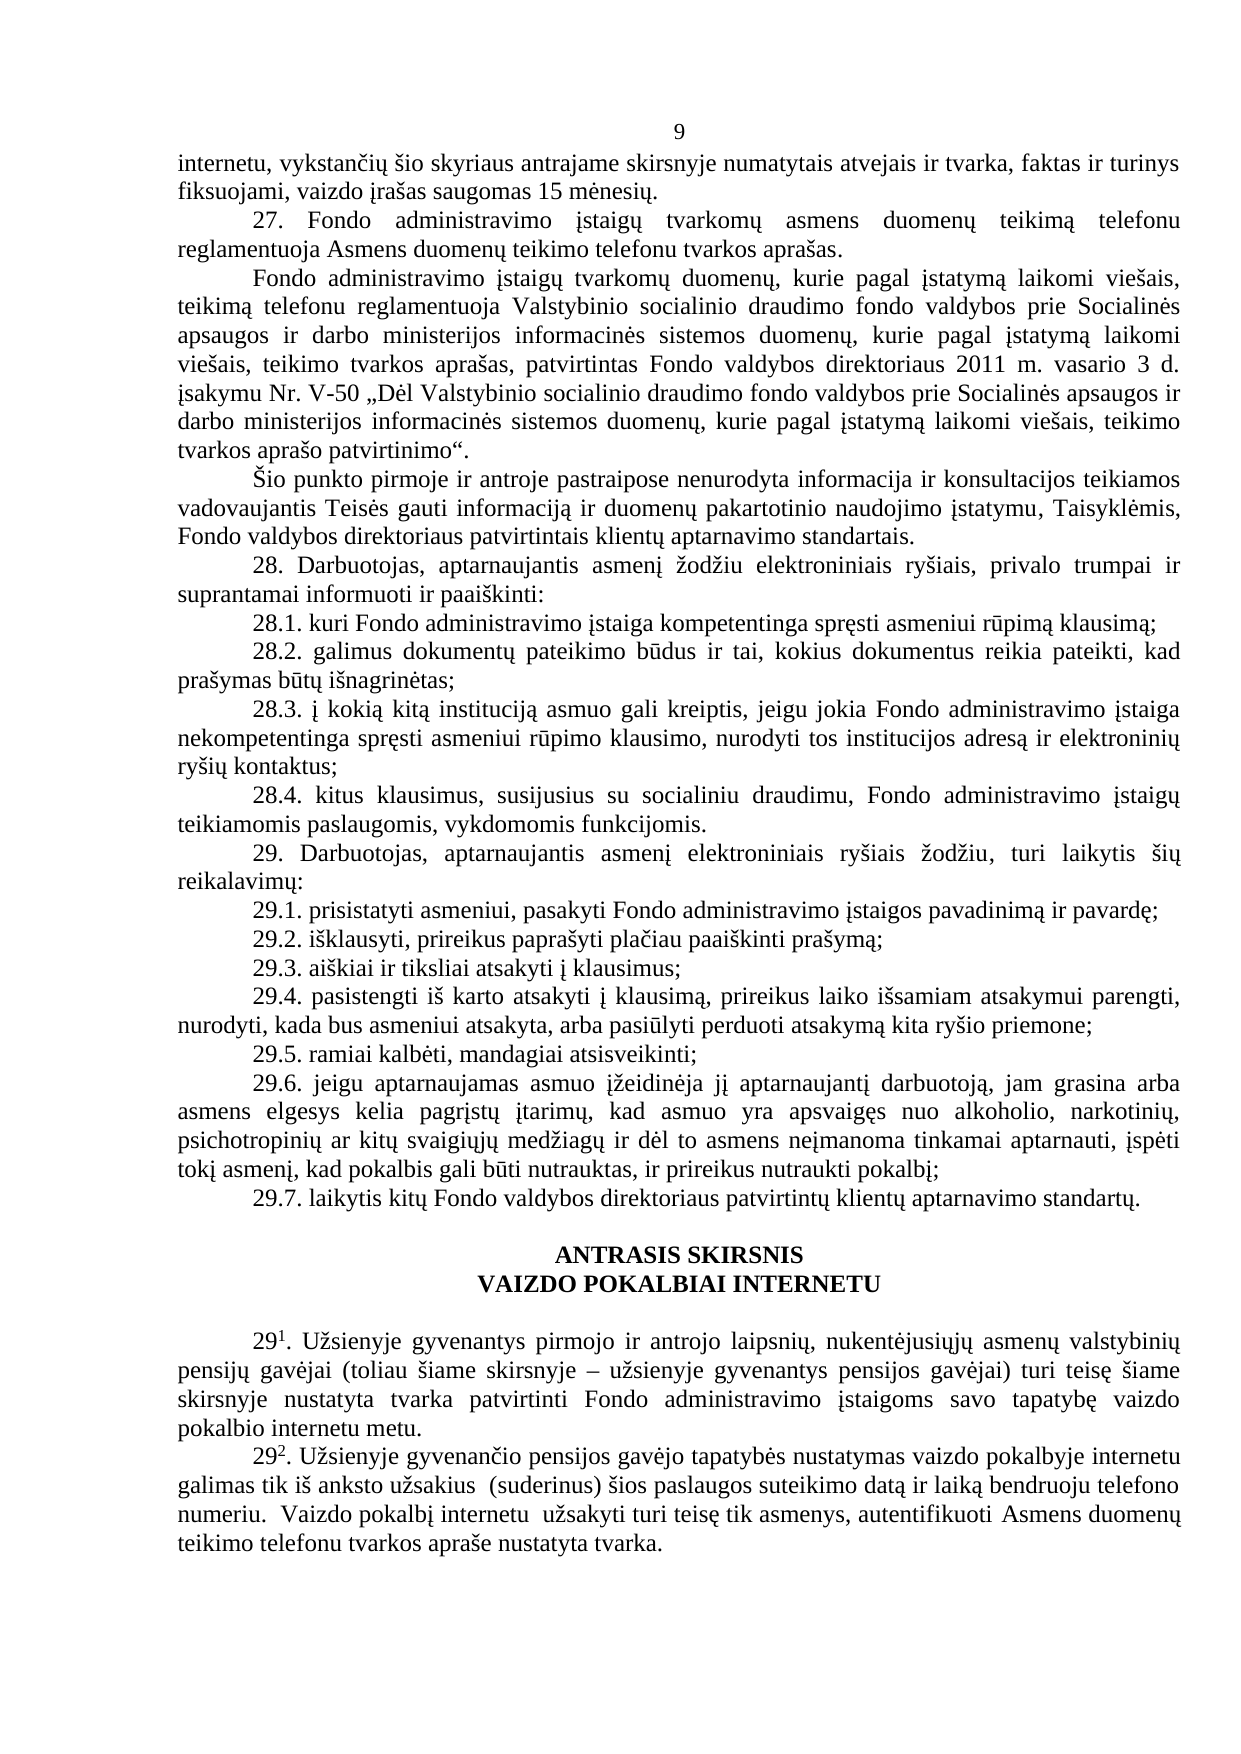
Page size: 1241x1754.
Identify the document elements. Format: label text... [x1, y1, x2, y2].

text internetu, vykstančių šio skyriaus antrajame skirsnyje numatytais atvejais ir tvarka, faktas ir turinys fiksuojami, vaizdo įrašas saugomas 15 mėnesių. [177, 148, 1181, 205]
text 28.2. galimus dokumentų pateikimo būdus ir tai, kokius dokumentus reikia pateikti, kad prašymas būtų išnagrinėtas; [177, 636, 1181, 694]
text 29.3. aiškiai ir tiksliai atsakyti į klausimus; [177, 953, 1181, 981]
text 29.6. jeigu aptarnaujamas asmuo įžeidinėja jį aptarnaujantį darbuotoją, jam grasina arba asmens elgesys kelia pagrįstų įtarimų, kad asmuo yra apsvaigęs nuo alkoholio, narkotinių, psichotropinių ar kitų svaigiųjų medžiagų ir dėl to asmens neįmanoma tinkamai aptarnauti, įspėti tokį asmenį, kad pokalbis gali būti nutrauktas, ir prireikus nutraukti pokalbį; [177, 1068, 1181, 1183]
text 292. Užsienyje gyvenančio pensijos gavėjo tapatybės nustatymas vaizdo pokalbyje internetu galimas tik iš anksto užsakius (suderinus) šios paslaugos suteikimo datą ir laiką bendruoju telefono numeriu. Vaizdo pokalbį internetu užsakyti turi teisę tik asmenys, autentifikuoti Asmens duomenų teikimo telefonu tvarkos apraše nustatyta tvarka. [177, 1441, 1181, 1556]
text 29.4. pasistengti iš karto atsakyti į klausimą, prireikus laiko išsamiam atsakymui parengti, nurodyti, kada bus asmeniui atsakyta, arba pasiūlyti perduoti atsakymą kita ryšio priemone; [177, 981, 1181, 1039]
text Šio punkto pirmoje ir antroje pastraipose nenurodyta informacija ir konsultacijos teikiamos vadovaujantis Teisės gauti informaciją ir duomenų pakartotinio naudojimo įstatymu, Taisyklėmis, Fondo valdybos direktoriaus patvirtintais klientų aptarnavimo standartais. [177, 464, 1181, 550]
text 29.1. prisistatyti asmeniui, pasakyti Fondo administravimo įstaigos pavadinimą ir pavardę; [177, 895, 1181, 924]
text 29. Darbuotojas, aptarnaujantis asmenį elektroniniais ryšiais žodžiu, turi laikytis šių reikalavimų: [177, 838, 1181, 895]
text 27. Fondo administravimo įstaigų tvarkomų asmens duomenų teikimą telefonu reglamentuoja Asmens duomenų teikimo telefonu tvarkos aprašas. [177, 205, 1181, 263]
text 28. Darbuotojas, aptarnaujantis asmenį žodžiu elektroniniais ryšiais, privalo trumpai ir suprantamai informuoti ir paaiškinti: [177, 550, 1181, 608]
text 29.5. ramiai kalbėti, mandagiai atsisveikinti; [177, 1039, 1181, 1068]
text 28.1. kuri Fondo administravimo įstaiga kompetentinga spręsti asmeniui rūpimą klausimą; [177, 608, 1181, 636]
text 28.4. kitus klausimus, susijusius su socialiniu draudimu, Fondo administravimo įstaigų teikiamomis paslaugomis, vykdomomis funkcijomis. [177, 780, 1181, 838]
text 28.3. į kokią kitą instituciją asmuo gali kreiptis, jeigu jokia Fondo administravimo įstaiga nekompetentinga spręsti asmeniui rūpimo klausimo, nurodyti tos institucijos adresą ir elektroninių ryšių kontaktus; [177, 694, 1181, 780]
text vaizdo pokalbiai internetu [177, 1269, 1181, 1298]
text 29.2. išklausyti, prireikus paprašyti plačiau paaiškinti prašymą; [177, 924, 1181, 953]
text 291. Užsienyje gyvenantys pirmojo ir antrojo laipsnių, nukentėjusiųjų asmenų valstybinių pensijų gavėjai (toliau šiame skirsnyje – užsienyje gyvenantys pensijos gavėjai) turi teisę šiame skirsnyje nustatyta tvarka patvirtinti Fondo administravimo įstaigoms savo tapatybę vaizdo pokalbio internetu metu. [177, 1326, 1181, 1441]
text Antrasis skirsnis [177, 1240, 1181, 1269]
text 29.7. laikytis kitų Fondo valdybos direktoriaus patvirtintų klientų aptarnavimo standartų. [177, 1183, 1181, 1211]
text Fondo administravimo įstaigų tvarkomų duomenų, kurie pagal įstatymą laikomi viešais, teikimą telefonu reglamentuoja Valstybinio socialinio draudimo fondo valdybos prie Socialinės apsaugos ir darbo ministerijos informacinės sistemos duomenų, kurie pagal įstatymą laikomi viešais, teikimo tvarkos aprašas, patvirtintas Fondo valdybos direktoriaus 2011 m. vasario 3 d. įsakymu Nr. V-50 „Dėl Valstybinio socialinio draudimo fondo valdybos prie Socialinės apsaugos ir darbo ministerijos informacinės sistemos duomenų, kurie pagal įstatymą laikomi viešais, teikimo tvarkos aprašo patvirtinimo“. [177, 263, 1181, 464]
